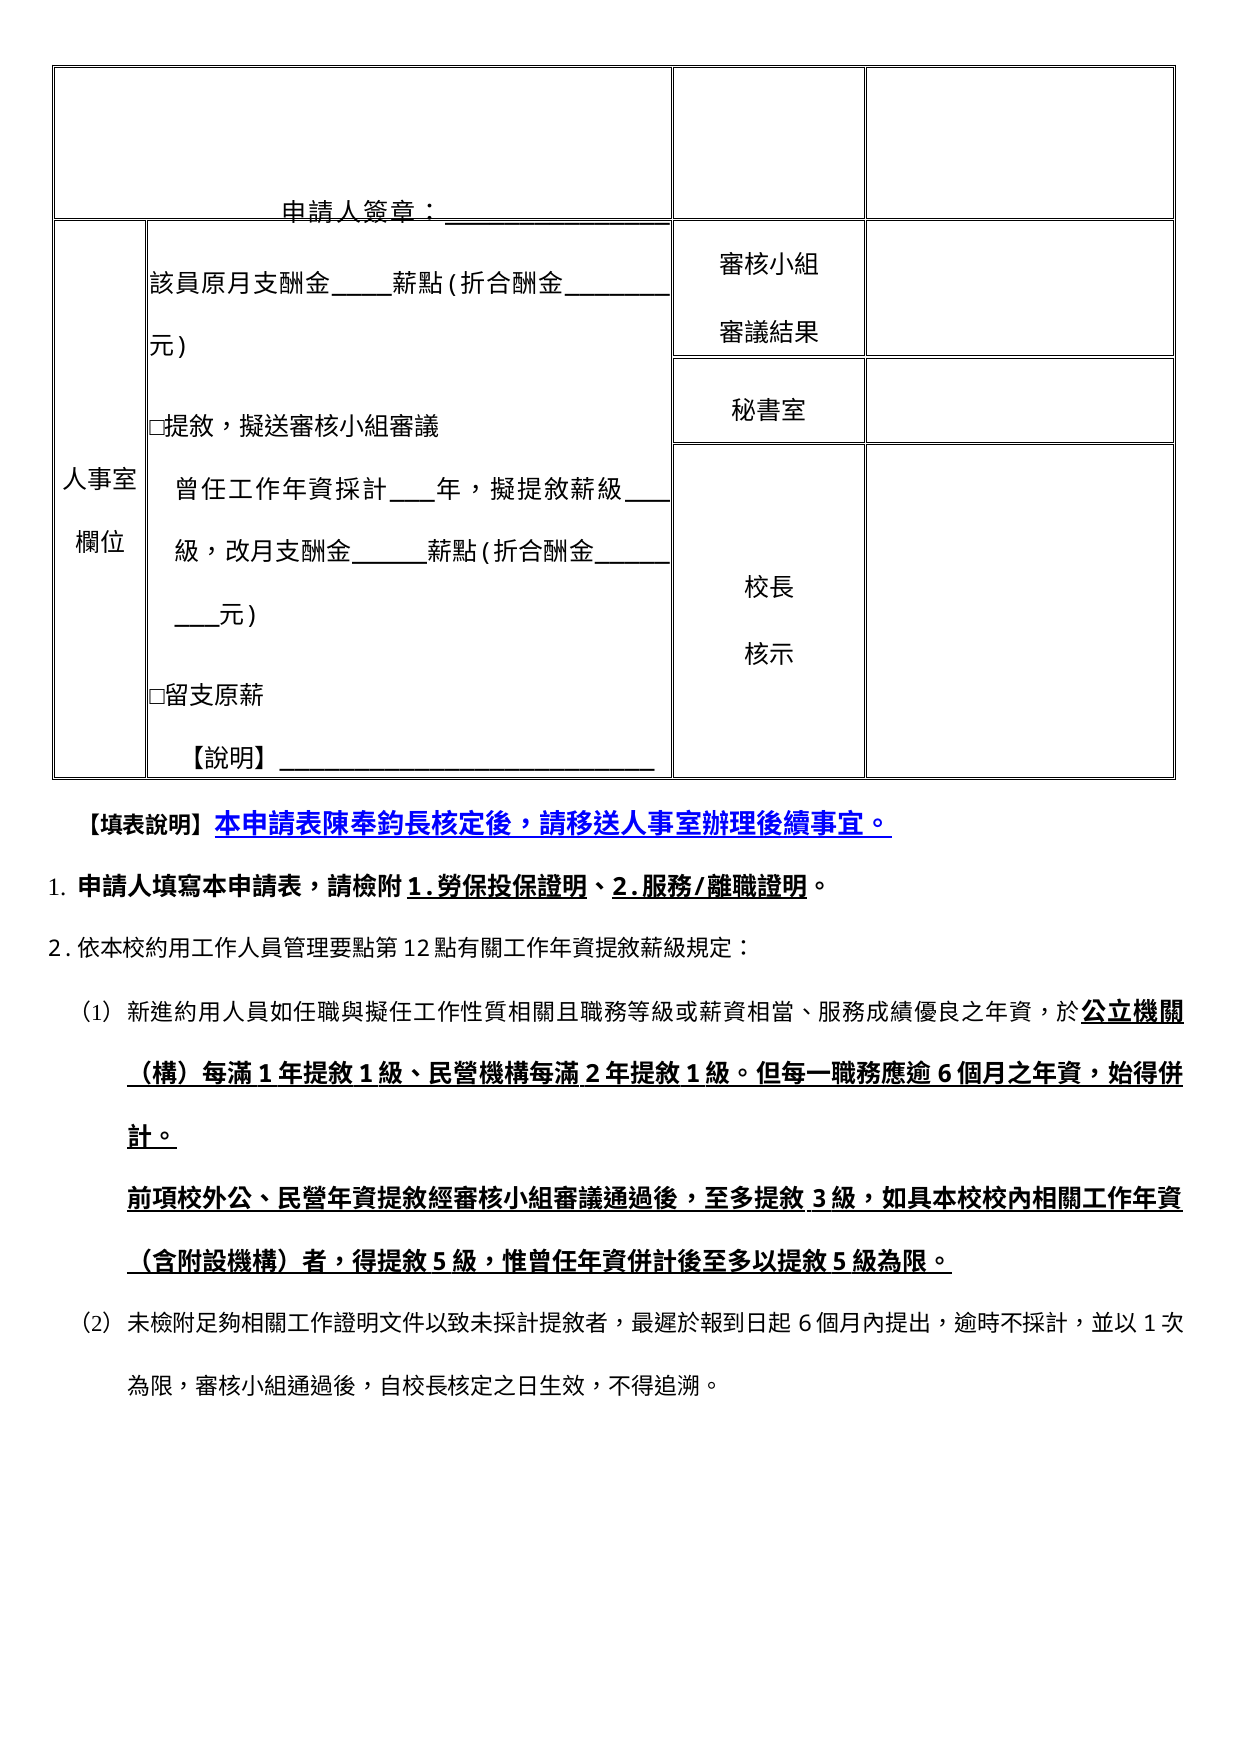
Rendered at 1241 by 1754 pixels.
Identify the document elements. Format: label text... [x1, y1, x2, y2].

list 新進約用人員如任職與擬任工作性質相關且職務等級或薪資相當、服務成績優良之年資，於公立機關（構）每滿1年提敘1級、民營機構每滿2年提敘1級。但每一職務應逾6個月之年資，始得併計。 [68, 968, 1184, 1155]
table_cell [867, 68, 1173, 218]
table_cell 以上所列皆為屬實，如有虛偽意思表示，依本校約用工作人員工作規則第6條終止契約。 申請人簽章：__________________ [55, 68, 671, 218]
table_cell 秘書室 [674, 359, 864, 442]
table_cell 審核小組 審議結果 [674, 221, 864, 355]
table_cell 校長 核示 [674, 445, 864, 777]
list 申請人填寫本申請表，請檢附1.勞保投保證明、2.服務/離職證明。 [47, 843, 1152, 905]
table_cell 人事室欄位 [55, 221, 145, 777]
text 前項校外公、民營年資提敘經審核小組審議通過後，至多提敘3級，如具本校校內相關工作年資（含附設機構）者，得提敘5級，惟曾任年資併計後至多以提敘5級為限。 [127, 1155, 1184, 1280]
list 依本校約用工作人員管理要點第12點有關工作年資提敘薪級規定： [47, 905, 1152, 968]
table_cell [867, 359, 1173, 442]
table_cell [867, 221, 1173, 355]
text 【填表說明】本申請表陳奉鈞長核定後，請移送人事室辦理後續事宜。 [77, 780, 1152, 843]
table_cell [674, 68, 864, 218]
table_cell 該員原月支酬金____薪點(折合酬金_______元) □提敘，擬送審核小組審議 曾任工作年資採計___年，擬提敘薪級___級，改月支酬金_____薪點(折合酬金________元) □留支原薪 【說明】_________________________ [148, 221, 671, 777]
list 未檢附足夠相關工作證明文件以致未採計提敘者，最遲於報到日起6個月內提出，逾時不採計，並以1次為限，審核小組通過後，自校長核定之日生效，不得追溯。 [68, 1280, 1184, 1405]
table_cell [867, 445, 1173, 777]
